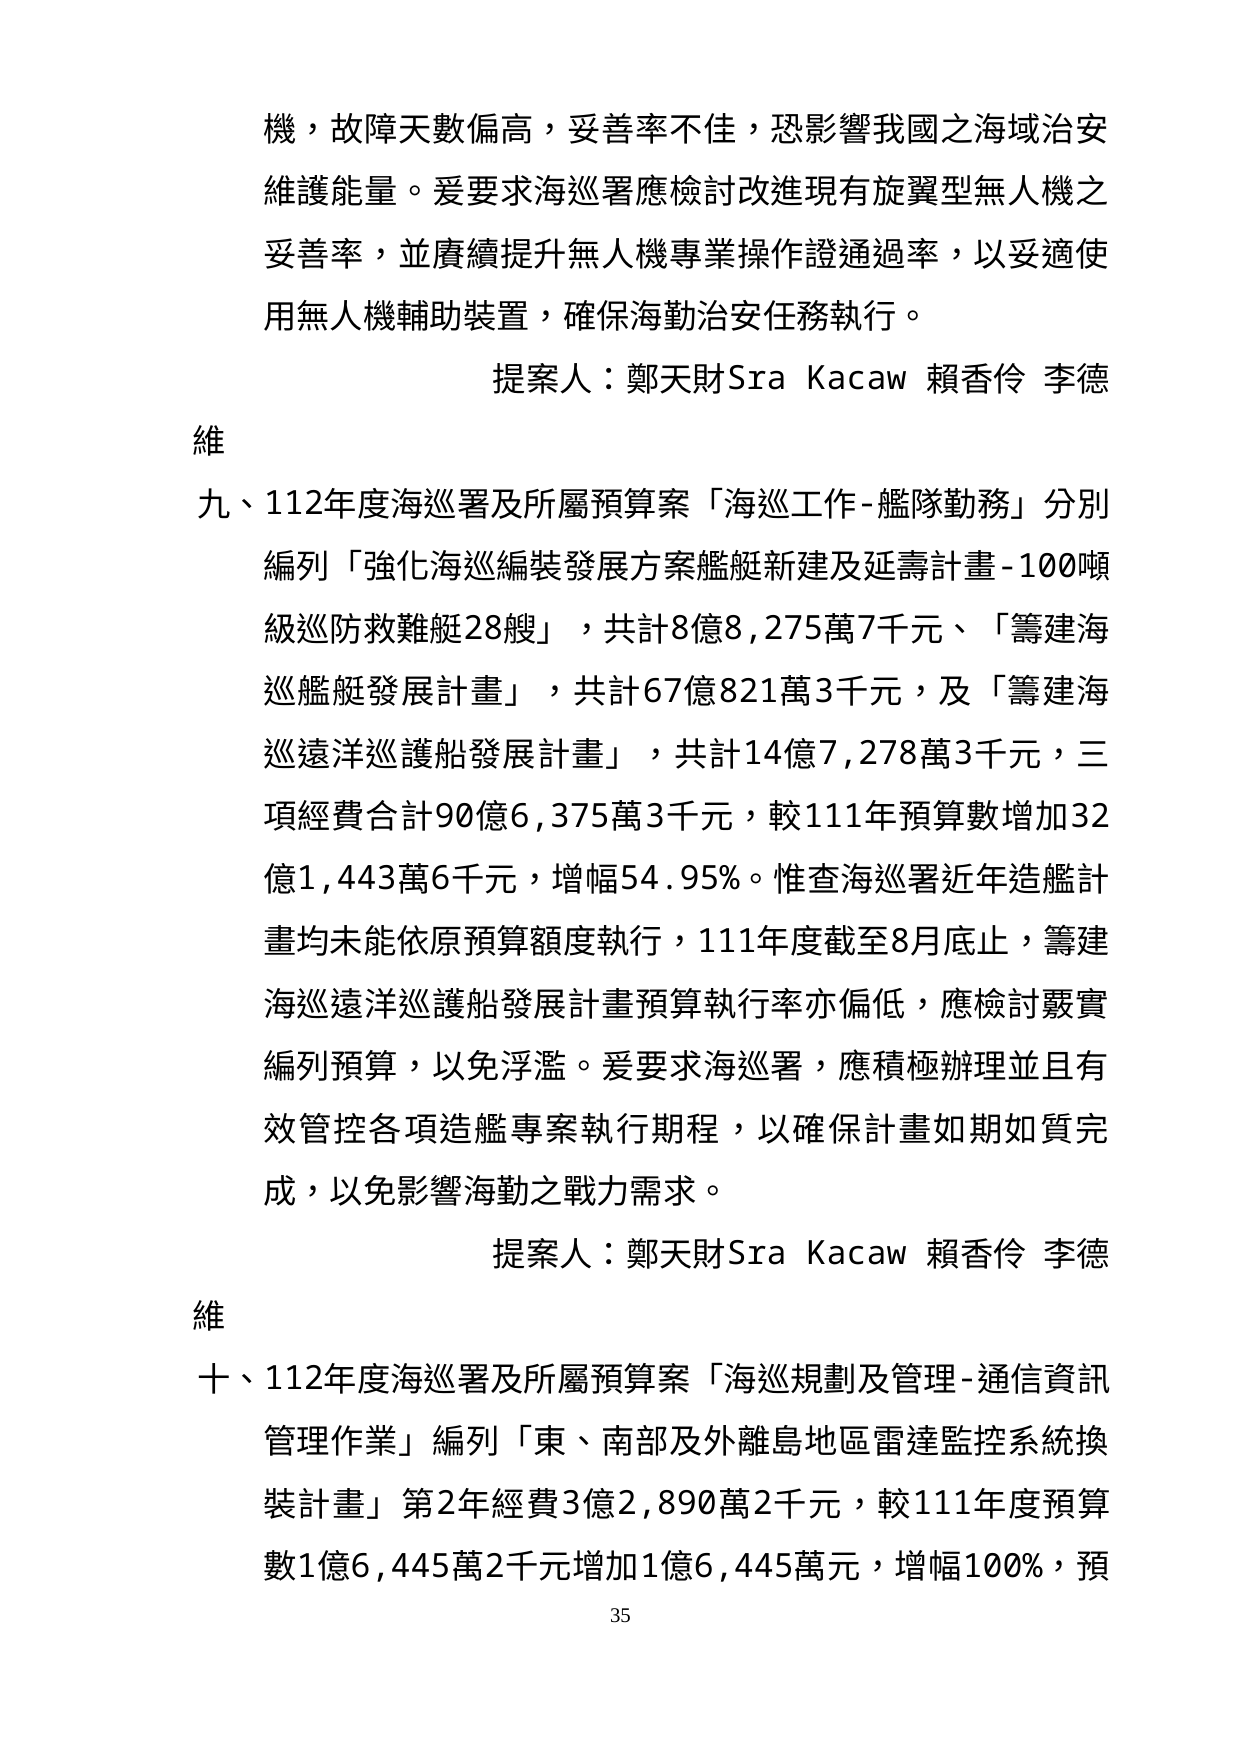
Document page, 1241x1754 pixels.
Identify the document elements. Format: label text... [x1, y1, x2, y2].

text 十、112年度海巡署及所屬預算案「海巡規劃及管理-通信資訊管理作業」編列「東、南部及外離島地區雷達監控系統換裝計畫」第2年經費3億2,890萬2千元，較111年度預算數1億6,445萬2千元增加1億6,445萬元，增幅100%，預 [130, 1346, 1110, 1596]
text 九、112年度海巡署及所屬預算案「海巡工作-艦隊勤務」分別編列「強化海巡編裝發展方案艦艇新建及延壽計畫-100噸級巡防救難艇28艘」，共計8億8,275萬7千元、「籌建海巡艦艇發展計畫」，共計67億821萬3千元，及「籌建海巡遠洋巡護船發展計畫」，共計14億7,278萬3千元，三項經費合計90億6,375萬3千元，較111年預算數增加32億1,443萬6千元，增幅54.95%。惟查海巡署近年造艦計畫均未能依原預算額度執行，111年度截至8月底止，籌建海巡遠洋巡護船發展計畫預算執行率亦偏低，應檢討覈實編列預算，以免浮濫。爰要求海巡署，應積極辦理並且有效管控各項造艦專案執行期程，以確保計畫如期如質完成，以免影響海勤之戰力需求。 [130, 471, 1110, 1221]
text 機，故障天數偏高，妥善率不佳，恐影響我國之海域治安維護能量。爰要求海巡署應檢討改進現有旋翼型無人機之妥善率，並賡續提升無人機專業操作證通過率，以妥適使用無人機輔助裝置，確保海勤治安任務執行。 [130, 96, 1110, 346]
text 提案人：鄭天財Sra Kacaw 賴香伶 李德維 [192, 346, 1110, 471]
text 提案人：鄭天財Sra Kacaw 賴香伶 李德維 [192, 1221, 1110, 1346]
